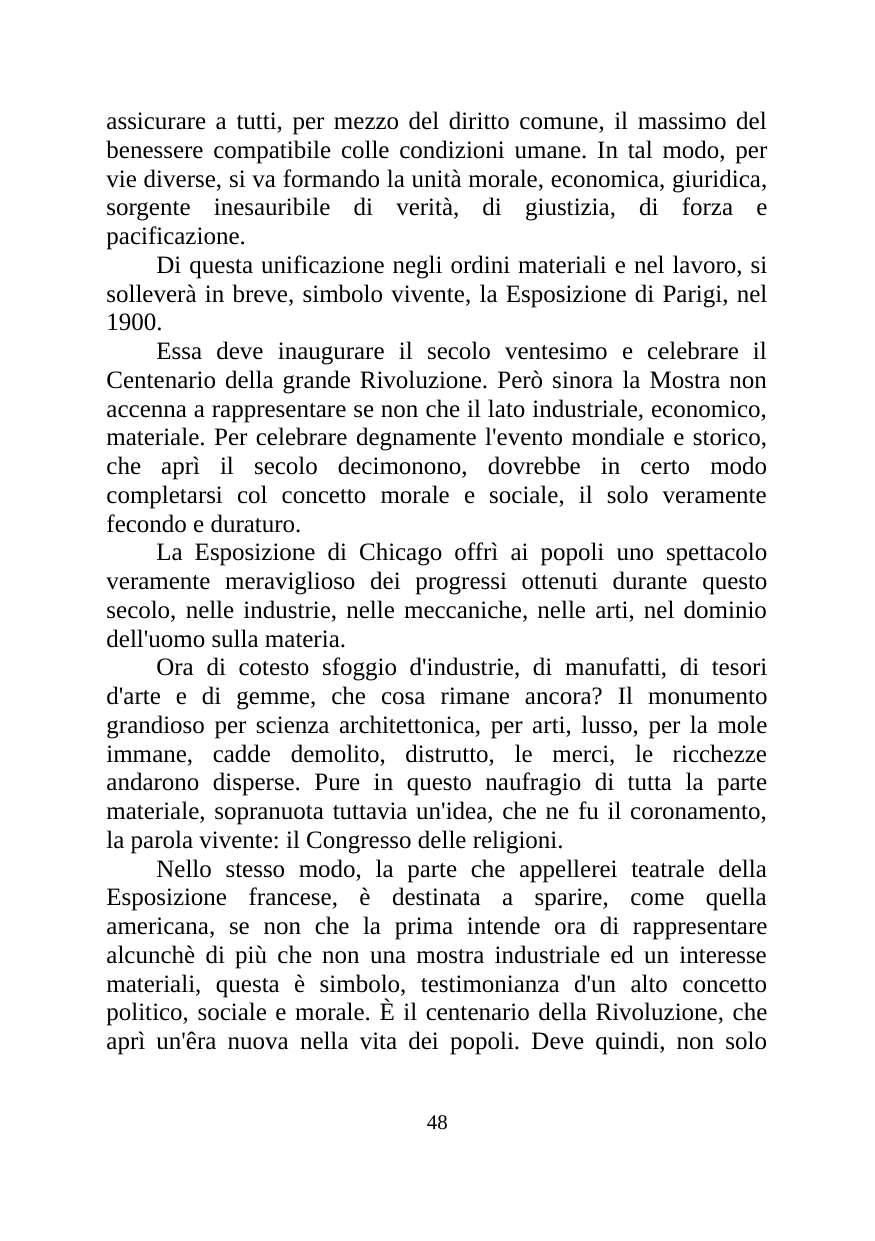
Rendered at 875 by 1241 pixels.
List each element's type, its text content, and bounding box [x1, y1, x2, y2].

text Nello stesso modo, la parte che appellerei teatrale della Esposizione francese, è destinata a sparire, come quella americana, se non che la prima intende ora di rappresentare alcunchè di più che non una mostra industriale ed un interesse materiali, questa è simbolo, testimonianza d'un alto concetto politico, sociale e morale. È il centenario della Rivoluzione, che aprì un'êra nuova nella vita dei popoli. Deve quindi, non solo [106, 854, 768, 1055]
text Ora di cotesto sfoggio d'industrie, di manufatti, di tesori d'arte e di gemme, che cosa rimane ancora? Il monumento grandioso per scienza architettonica, per arti, lusso, per la mole immane, cadde demolito, distrutto, le merci, le ricchezze andarono disperse. Pure in questo naufragio di tutta la parte materiale, sopranuota tuttavia un'idea, che ne fu il coronamento, la parola vivente: il Congresso delle religioni. [106, 652, 768, 854]
text La Esposizione di Chicago offrì ai popoli uno spettacolo veramente meraviglioso dei progressi ottenuti durante questo secolo, nelle industrie, nelle meccaniche, nelle arti, nel dominio dell'uomo sulla materia. [106, 537, 768, 652]
text Di questa unificazione negli ordini materiali e nel lavoro, si solleverà in breve, simbolo vivente, la Esposizione di Parigi, nel 1900. [106, 250, 768, 336]
text assicurare a tutti, per mezzo del diritto comune, il massimo del benessere compatibile colle condizioni umane. In tal modo, per vie diverse, si va formando la unità morale, economica, giuridica, sorgente inesauribile di verità, di giustizia, di forza e pacificazione. [106, 106, 768, 250]
text Essa deve inaugurare il secolo ventesimo e celebrare il Centenario della grande Rivoluzione. Però sinora la Mostra non accenna a rappresentare se non che il lato industriale, economico, materiale. Per celebrare degnamente l'evento mondiale e storico, che aprì il secolo decimonono, dovrebbe in certo modo completarsi col concetto morale e sociale, il solo veramente fecondo e duraturo. [106, 336, 768, 537]
